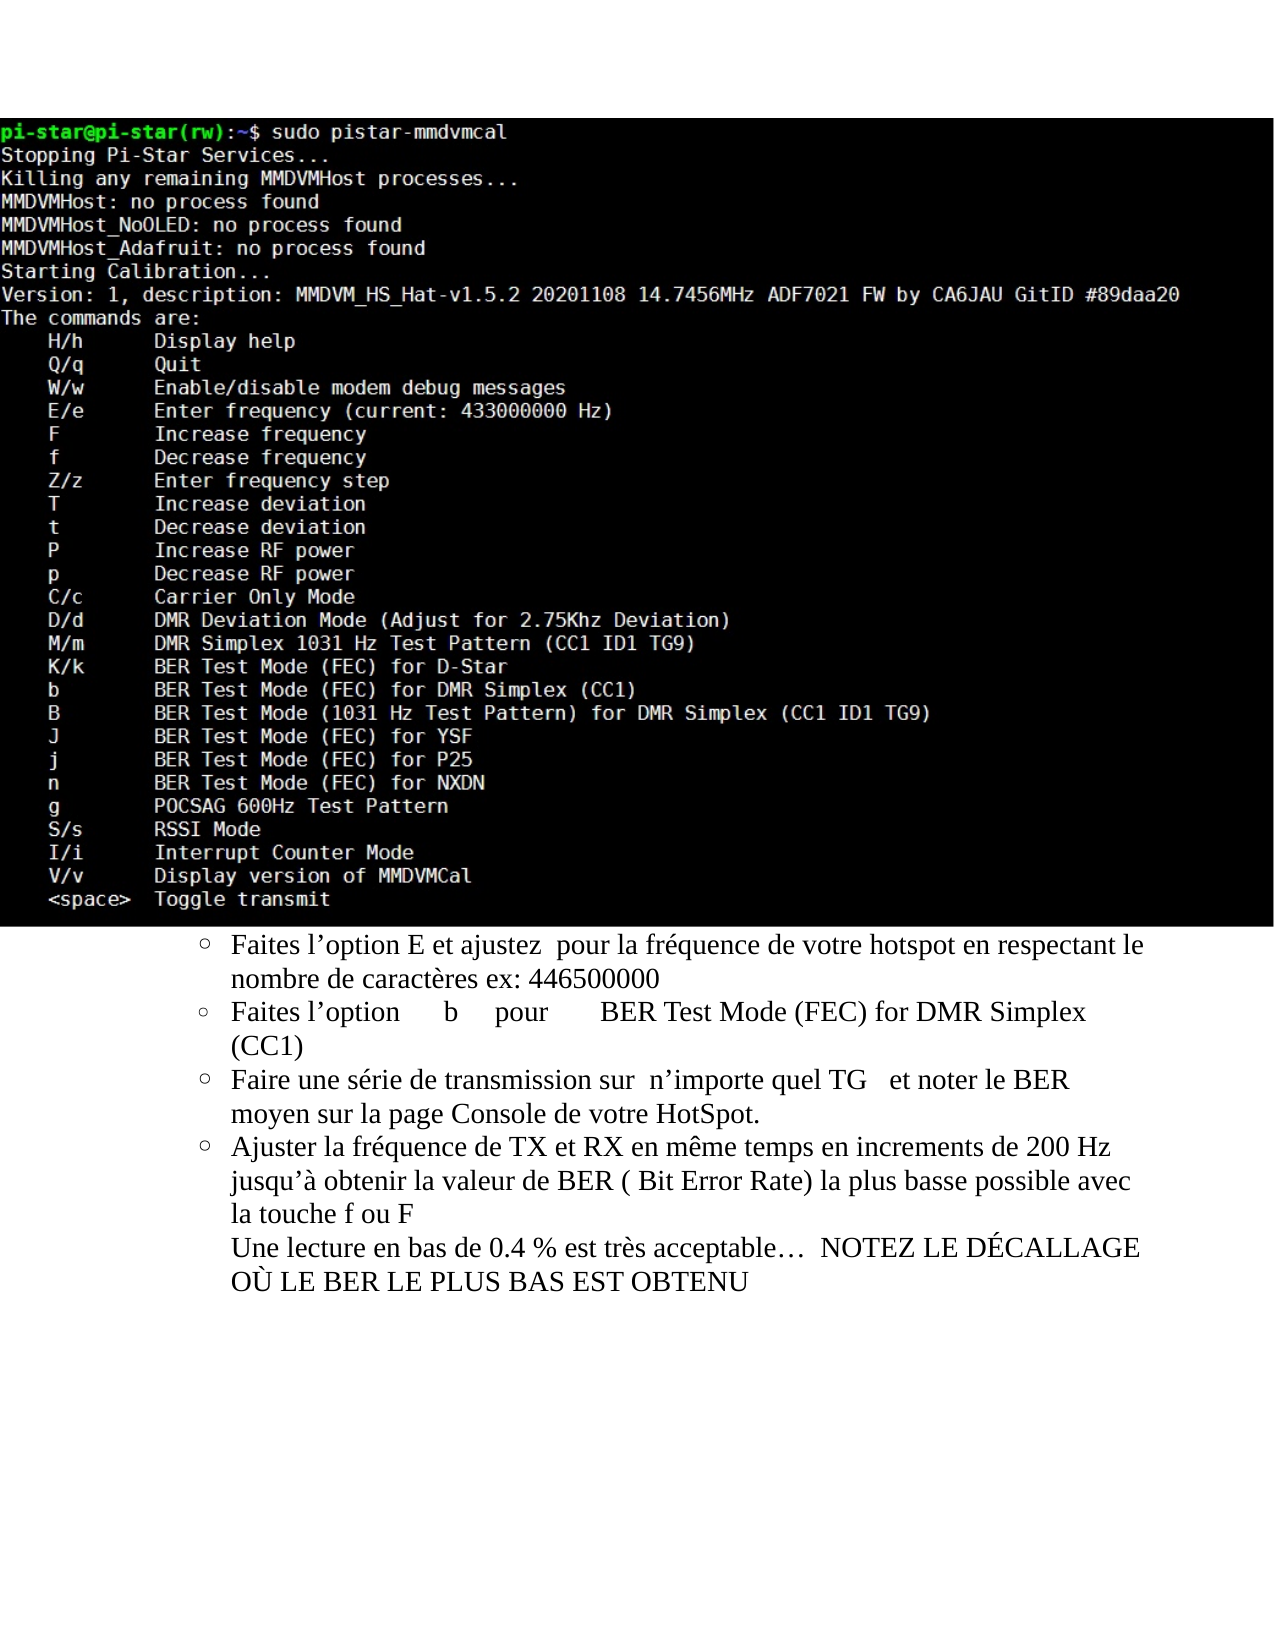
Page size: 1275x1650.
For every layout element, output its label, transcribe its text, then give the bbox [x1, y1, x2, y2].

list Faites l’option E et ajustez pour la fréquence de votre hotspot en respectant le nombre de caractères ex: 446500000 [193, 928, 1157, 994]
picture [0, 118, 1275, 928]
list Faire une série de transmission sur n’importe quel TG et noter le BER moyen sur la page Console de votre HotSpot. [193, 1062, 1157, 1129]
list Faites l’option b pour BER Test Mode (FEC) for DMR Simplex (CC1) BER Test Mode (FEC) for DMR Simplex (CC1) [193, 994, 1157, 1062]
list Ajuster la fréquence de TX et RX en même temps en increments de 200 Hz jusqu’à obtenir la valeur de BER ( Bit Error Rate) la plus basse possible avec la touche f ou F Une lecture en bas de 0.4 % est très acceptable… NOTEZ LE DÉCALLAGE OÙ LE BER LE PLUS BAS EST OBTENU [193, 1129, 1157, 1297]
